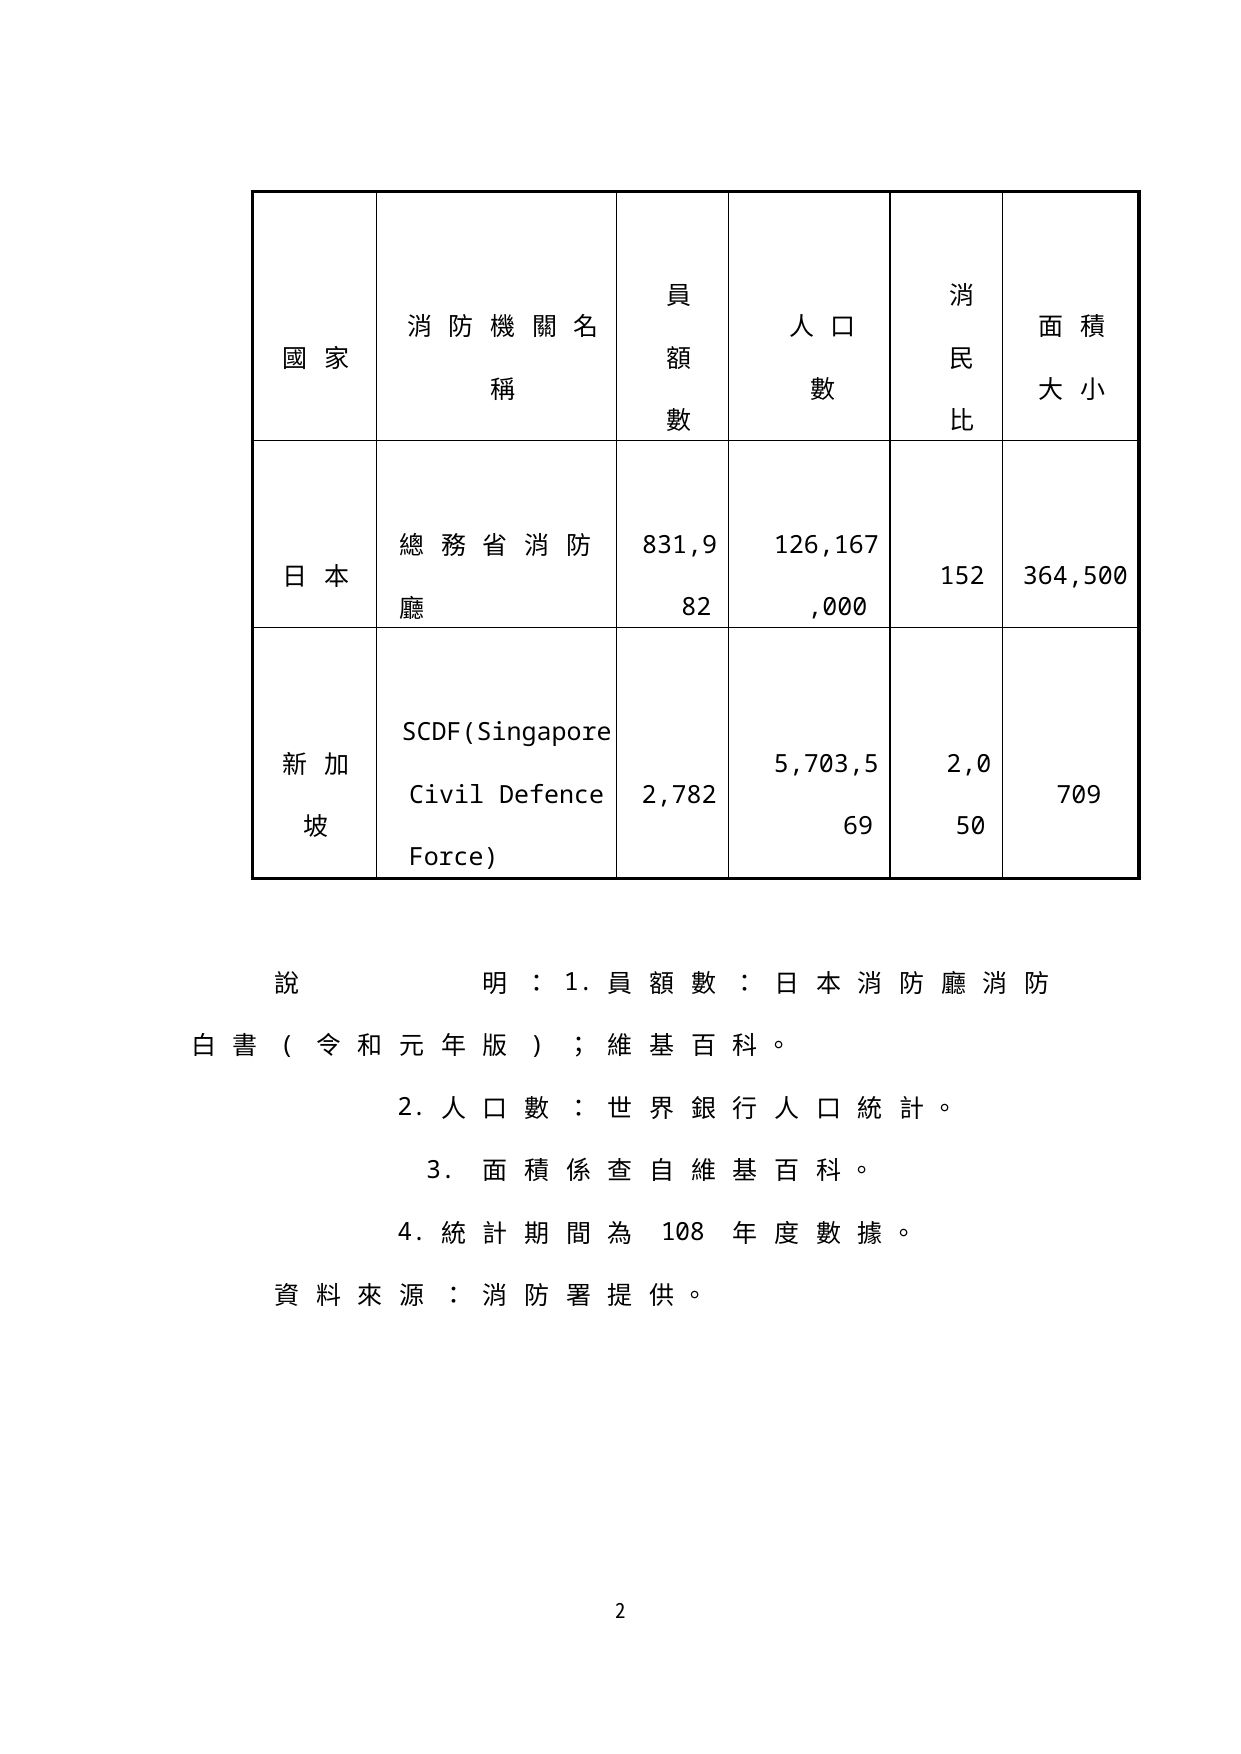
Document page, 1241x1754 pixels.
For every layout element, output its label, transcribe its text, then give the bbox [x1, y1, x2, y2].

table_header 國家 [254, 193, 376, 439]
text 4.統計期間為108年度數據。 [182, 1189, 1058, 1252]
table_cell 364,500 [1003, 441, 1137, 627]
table_header 人口數 [729, 193, 889, 439]
table_header 消民比 [891, 193, 1002, 439]
table_cell 152 [891, 441, 1002, 627]
text 2.人口數：世界銀行人口統計。 [182, 1064, 1058, 1127]
table_header 面積大小 [1003, 193, 1137, 439]
text 資料來源：消防署提供。 [202, 1252, 1058, 1314]
table_cell 2,050 [891, 628, 1002, 877]
table_header 員額數 [617, 193, 728, 439]
table_header 消防機關名稱 [377, 193, 616, 439]
table_cell 709 [1003, 628, 1137, 877]
table_cell 新加坡 [254, 628, 376, 877]
text 3.面積係查自維基百科。 [182, 1127, 1058, 1189]
table_cell 日本 [254, 441, 376, 627]
text 說 明：1.員額數：日本消防廳消防白書(令和元年版)；維基百科。 [182, 939, 1058, 1064]
table_cell SCDF(Singapore Civil Defence Force) [377, 628, 616, 877]
table_cell 總務省消防廳 [377, 441, 616, 627]
table_cell 126,167,000 [729, 441, 889, 627]
table_cell 831,982 [617, 441, 728, 627]
table_cell 5,703,569 [729, 628, 889, 877]
table_cell 2,782 [617, 628, 728, 877]
